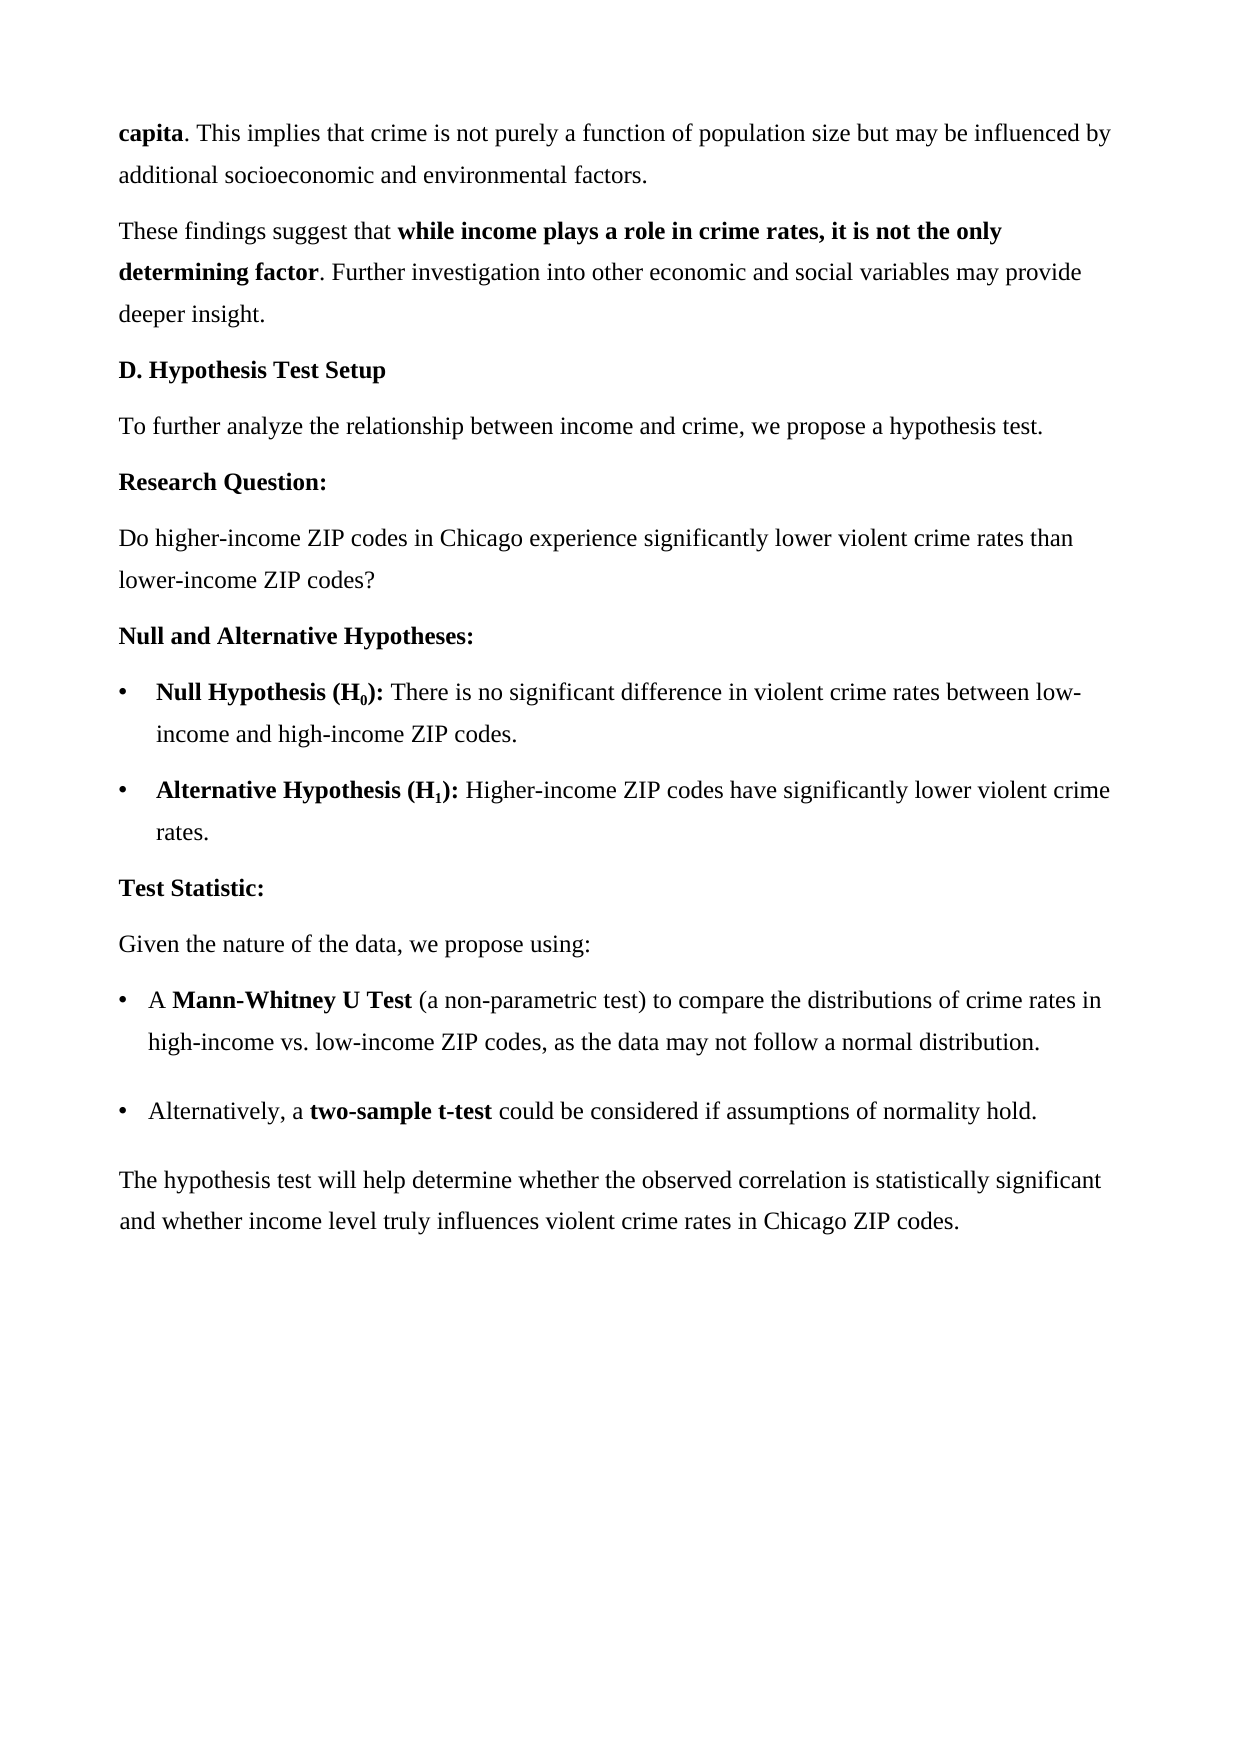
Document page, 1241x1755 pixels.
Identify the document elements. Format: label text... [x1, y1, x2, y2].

list Alternative Hypothesis (H₁): Higher-income ZIP codes have significantly lower violent crime rates. [117, 776, 1115, 845]
text Do higher-income ZIP codes in Chicago experience significantly lower violent crime rates than lower-income ZIP codes? [118, 524, 1115, 594]
text To further analyze the relationship between income and crime, we propose a hypothesis test. [118, 412, 1115, 440]
list Null Hypothesis (H₀): There is no significant difference in violent crime rates between low-income and high-income ZIP codes. [117, 678, 1115, 748]
text Test Statistic: [118, 874, 1115, 902]
text Given the nature of the data, we propose using: [118, 930, 1115, 958]
list Alternatively, a two-sample t-test could be considered if assumptions of normality hold. [117, 1097, 1115, 1124]
text Null and Alternative Hypotheses: [118, 622, 1115, 650]
text D. Hypothesis Test Setup [118, 356, 1115, 384]
list A Mann-Whitney U Test (a non-parametric test) to compare the distributions of crime rates in high-income vs. low-income ZIP codes, as the data may not follow a normal distribution. [117, 986, 1115, 1055]
text The hypothesis test will help determine whether the observed correlation is statistically significant and whether income level truly influences violent crime rates in Chicago ZIP codes. [118, 1166, 1115, 1235]
text Research Question: [118, 468, 1115, 496]
text capita. This implies that crime is not purely a function of population size but may be influenced by additional socioeconomic and environmental factors. [118, 119, 1115, 188]
text These findings suggest that while income plays a role in crime rates, it is not the only determining factor. Further investigation into other economic and social variables may provide deeper insight. [118, 217, 1115, 328]
